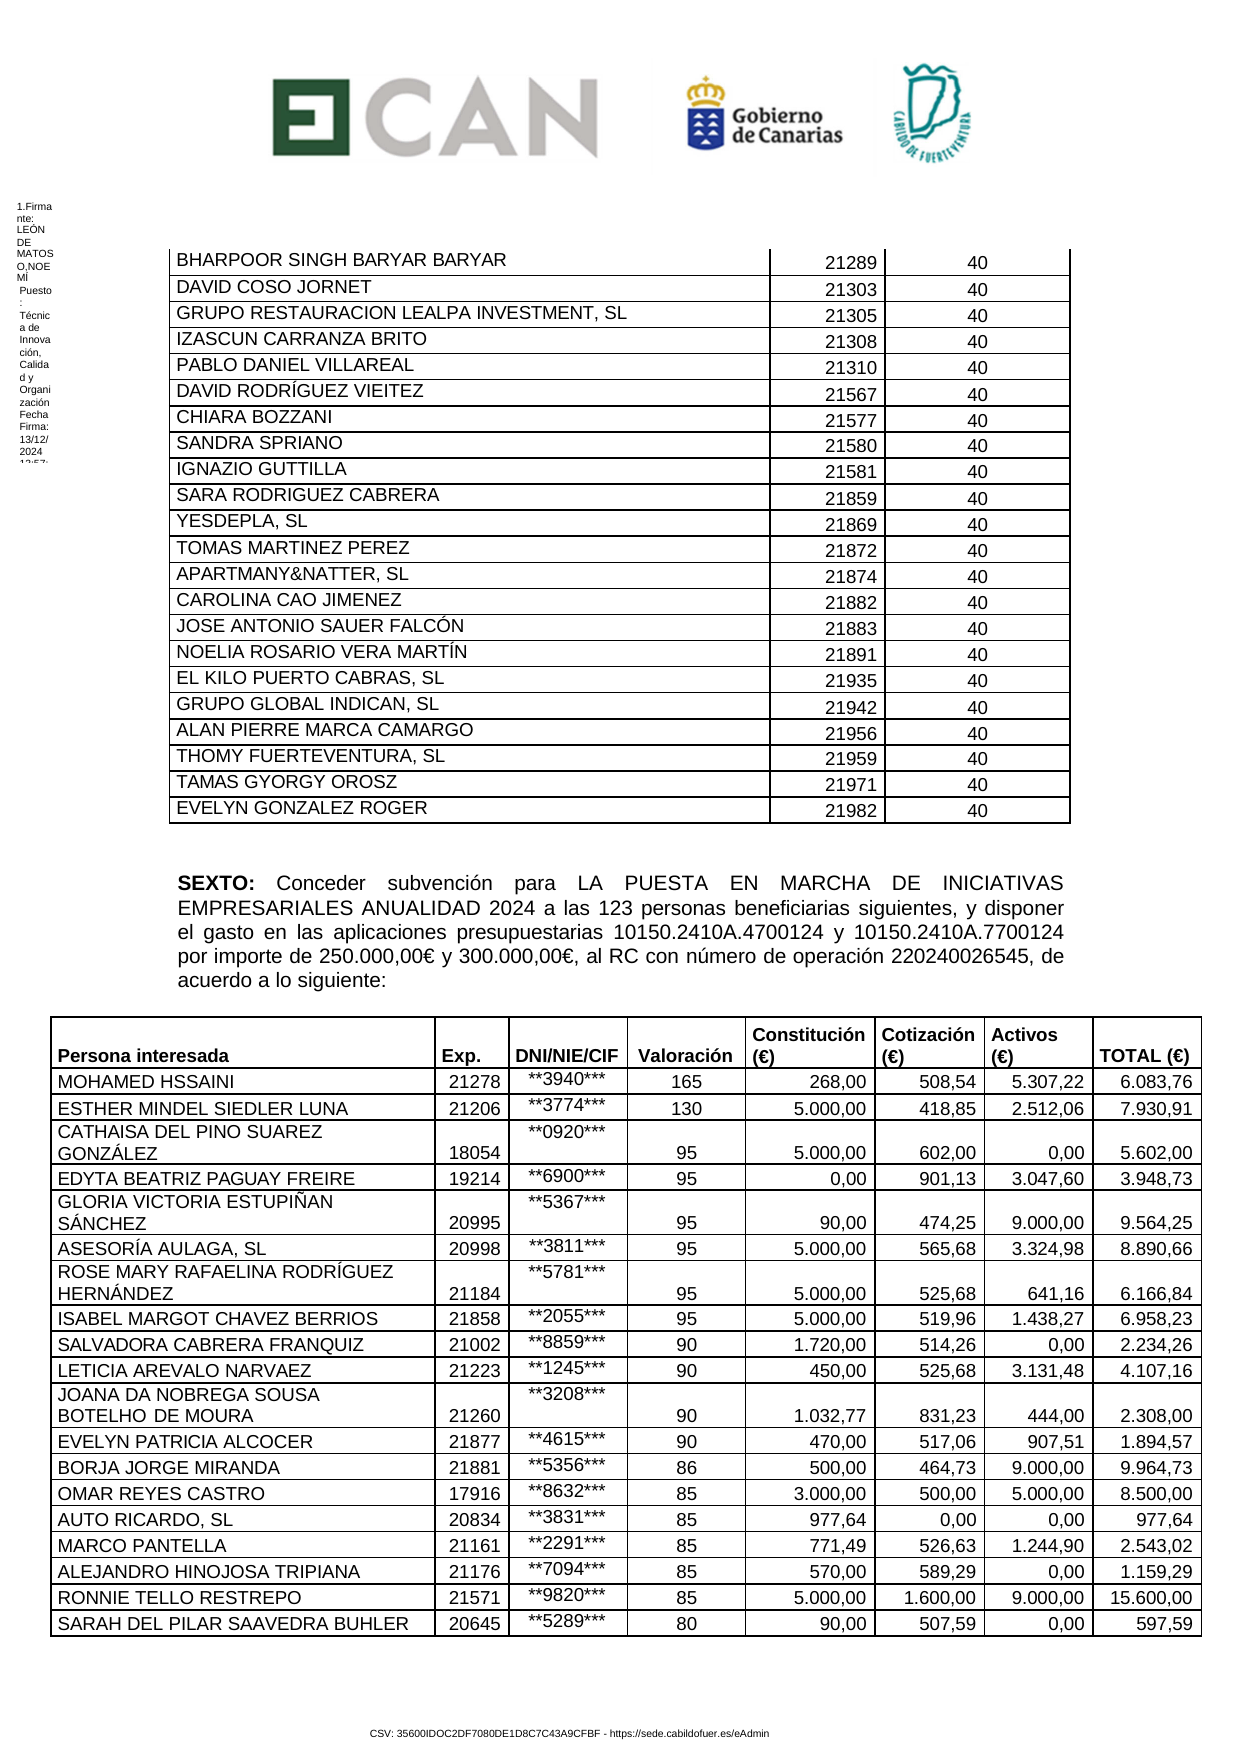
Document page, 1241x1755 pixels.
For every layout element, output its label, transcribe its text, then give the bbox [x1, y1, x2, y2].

table_cell 1.720,00 [746, 1332, 874, 1356]
table_cell 3.000,00 [746, 1480, 874, 1504]
table_cell 21971 [771, 772, 884, 796]
table_cell 464,73 [876, 1454, 984, 1478]
table_cell 40 [886, 667, 1069, 692]
table_cell 95 [628, 1235, 745, 1260]
table_cell 5.307,22 [985, 1069, 1092, 1093]
table_cell 21891 [771, 641, 884, 666]
table_cell 80 [628, 1611, 745, 1635]
table_cell DAVID RODRÍGUEZ VIEITEZ [170, 380, 769, 405]
table_cell BORJA JORGE MIRANDA [52, 1454, 434, 1478]
table_cell AUTO RICARDO, SL [52, 1506, 434, 1531]
table_cell 85 [628, 1532, 745, 1557]
table_cell 2.543,02 [1094, 1532, 1201, 1557]
table_cell 6.083,76 [1094, 1069, 1201, 1093]
table_cell 95 [628, 1165, 745, 1189]
table_cell **3831*** [510, 1506, 627, 1531]
table_cell **9820*** [510, 1585, 627, 1609]
table_cell 21942 [771, 693, 884, 718]
table_cell 0,00 [985, 1332, 1092, 1356]
table_cell 5.000,00 [746, 1261, 874, 1304]
table_cell 95 [628, 1121, 745, 1163]
table_cell **3940*** [510, 1069, 627, 1093]
table_cell 40 [886, 328, 1069, 353]
table_cell GRUPO RESTAURACION LEALPA INVESTMENT, SL [170, 302, 769, 327]
table_header Valoración [628, 1018, 745, 1067]
table_cell 40 [886, 798, 1069, 822]
table_cell 19214 [436, 1165, 508, 1189]
table_cell CAROLINA CAO JIMENEZ [170, 589, 769, 613]
table_cell 85 [628, 1585, 745, 1609]
table_cell 1.438,27 [985, 1306, 1092, 1330]
table_cell **3811*** [510, 1235, 627, 1260]
table_cell 641,16 [985, 1261, 1092, 1304]
table_cell 40 [886, 302, 1069, 327]
table_cell 21869 [771, 511, 884, 535]
table_cell 1.159,29 [1094, 1558, 1201, 1583]
table_cell 907,51 [985, 1428, 1092, 1452]
table_cell 771,49 [746, 1532, 874, 1557]
table_cell 474,25 [876, 1191, 984, 1234]
table_cell **5367*** [510, 1191, 627, 1234]
table_cell 21310 [771, 354, 884, 379]
table_cell 9.000,00 [985, 1585, 1092, 1609]
table_cell 15.600,00 [1094, 1585, 1201, 1609]
table_cell 9.964,73 [1094, 1454, 1201, 1478]
table_cell 40 [886, 433, 1069, 457]
table_cell YESDEPLA, SL [170, 511, 769, 535]
table_cell 1.600,00 [876, 1585, 984, 1609]
table_cell 21308 [771, 328, 884, 353]
table_cell 5.000,00 [985, 1480, 1092, 1504]
table_cell 526,63 [876, 1532, 984, 1557]
table_header Activos (€) [985, 1018, 1092, 1067]
table_cell 17916 [436, 1480, 508, 1504]
table_cell 85 [628, 1480, 745, 1504]
table_header Constitución (€) [746, 1018, 874, 1067]
table_cell LETICIA AREVALO NARVAEZ [52, 1358, 434, 1382]
table_cell SANDRA SPRIANO [170, 433, 769, 457]
table_cell JOANA DA NOBREGA SOUSA BOTELHO DE MOURA [52, 1384, 434, 1426]
table_cell NOELIA ROSARIO VERA MARTÍN [170, 641, 769, 666]
table_cell 21223 [436, 1358, 508, 1382]
table_cell 565,68 [876, 1235, 984, 1260]
table_cell **4615*** [510, 1428, 627, 1452]
table_cell EVELYN GONZALEZ ROGER [170, 798, 769, 822]
table_cell 90 [628, 1358, 745, 1382]
table_cell 18054 [436, 1121, 508, 1163]
table_cell 5.000,00 [746, 1235, 874, 1260]
text Puesto: Técnica de Innovación, Calidad y Organización Fecha Firma: 13/12/2024 13:57:44 [19, 284, 52, 462]
table_cell 21002 [436, 1332, 508, 1356]
table_cell **7094*** [510, 1558, 627, 1583]
table_cell 21260 [436, 1384, 508, 1426]
table_header TOTAL (€) [1094, 1018, 1201, 1067]
table_cell 40 [886, 537, 1069, 561]
table_cell TAMAS GYORGY OROSZ [170, 772, 769, 796]
table_cell 500,00 [876, 1480, 984, 1504]
table_cell 901,13 [876, 1165, 984, 1189]
table_cell 570,00 [746, 1558, 874, 1583]
table_cell 95 [628, 1261, 745, 1304]
table_cell 1.244,90 [985, 1532, 1092, 1557]
table_cell JOSE ANTONIO SAUER FALCÓN [170, 615, 769, 639]
table_cell 21859 [771, 485, 884, 509]
table_cell MOHAMED HSSAINI [52, 1069, 434, 1093]
table_cell 5.000,00 [746, 1121, 874, 1163]
table_cell 602,00 [876, 1121, 984, 1163]
table_cell THOMY FUERTEVENTURA, SL [170, 746, 769, 770]
table_cell 2.308,00 [1094, 1384, 1201, 1426]
table_cell 40 [886, 641, 1069, 666]
table_cell 40 [886, 772, 1069, 796]
table_cell 40 [886, 459, 1069, 483]
table_cell 21982 [771, 798, 884, 822]
table_cell 21935 [771, 667, 884, 692]
table_cell **2055*** [510, 1306, 627, 1330]
table_cell 20834 [436, 1506, 508, 1531]
table_cell 21184 [436, 1261, 508, 1304]
table_cell 40 [886, 511, 1069, 535]
table_header Exp. [436, 1018, 508, 1067]
table_cell RONNIE TELLO RESTREPO [52, 1585, 434, 1609]
table_cell **3774*** [510, 1095, 627, 1119]
table_cell 514,26 [876, 1332, 984, 1356]
table_cell 20645 [436, 1611, 508, 1635]
table_cell 9.000,00 [985, 1191, 1092, 1234]
table_cell 90 [628, 1384, 745, 1426]
table_cell 40 [886, 380, 1069, 405]
table_cell 525,68 [876, 1261, 984, 1304]
table_cell 268,00 [746, 1069, 874, 1093]
table_cell 444,00 [985, 1384, 1092, 1426]
table_cell **8859*** [510, 1332, 627, 1356]
table_cell 21874 [771, 563, 884, 587]
table_cell 8.890,66 [1094, 1235, 1201, 1260]
text SEXTO: Conceder subvención para LA PUESTA EN MARCHA DE INICIATIVAS EMPRESARIALES ANUALIDAD 2024 a las 123 personas beneficiarias siguientes, y disponer el gasto en las aplicaciones presupuestarias 10150.2410A.4700124 y 10150.2410A.7700124 por importe de 250.000,00€ y 300.000,00€, al RC con número de operación 220240026545, de acuerdo a lo siguiente: [177, 871, 1064, 992]
table_cell 165 [628, 1069, 745, 1093]
table_cell 9.564,25 [1094, 1191, 1201, 1234]
table_cell **1245*** [510, 1358, 627, 1382]
table_cell CATHAISA DEL PINO SUAREZ GONZÁLEZ [52, 1121, 434, 1163]
table_cell **5781*** [510, 1261, 627, 1304]
table_cell 977,64 [746, 1506, 874, 1531]
table_cell 5.000,00 [746, 1095, 874, 1119]
table_cell 589,29 [876, 1558, 984, 1583]
table_cell ESTHER MINDEL SIEDLER LUNA [52, 1095, 434, 1119]
table_cell 3.047,60 [985, 1165, 1092, 1189]
table_cell **5289*** [510, 1611, 627, 1635]
table_cell 90,00 [746, 1611, 874, 1635]
text 1.Firmante: LEÓN DE MATOSO,NOEMÍ [17, 200, 54, 284]
table_header DNI/NIE/CIF [510, 1018, 627, 1067]
table_cell **8632*** [510, 1480, 627, 1504]
table_cell 21858 [436, 1306, 508, 1330]
table_cell IZASCUN CARRANZA BRITO [170, 328, 769, 353]
table_cell 21567 [771, 380, 884, 405]
table_cell DAVID COSO JORNET [170, 276, 769, 301]
table_cell 90 [628, 1428, 745, 1452]
table_cell 597,59 [1094, 1611, 1201, 1635]
table_cell **3208*** [510, 1384, 627, 1426]
table_cell **5356*** [510, 1454, 627, 1478]
table_cell 21877 [436, 1428, 508, 1452]
table_cell 21176 [436, 1558, 508, 1583]
table_cell 4.107,16 [1094, 1358, 1201, 1382]
table_cell ALEJANDRO HINOJOSA TRIPIANA [52, 1558, 434, 1583]
table_cell 85 [628, 1558, 745, 1583]
table_cell 21881 [436, 1454, 508, 1478]
table_cell TOMAS MARTINEZ PEREZ [170, 537, 769, 561]
table_cell 40 [886, 693, 1069, 718]
table_cell 0,00 [985, 1558, 1092, 1583]
table_cell **6900*** [510, 1165, 627, 1189]
table_cell 1.032,77 [746, 1384, 874, 1426]
table_cell 40 [886, 563, 1069, 587]
table_cell 525,68 [876, 1358, 984, 1382]
table_cell 0,00 [985, 1121, 1092, 1163]
table_cell 500,00 [746, 1454, 874, 1478]
table_cell EL KILO PUERTO CABRAS, SL [170, 667, 769, 692]
table_cell SARAH DEL PILAR SAAVEDRA BUHLER [52, 1611, 434, 1635]
table_cell 2.234,26 [1094, 1332, 1201, 1356]
table_cell **0920*** [510, 1121, 627, 1163]
table_cell 21571 [436, 1585, 508, 1609]
table_cell 21872 [771, 537, 884, 561]
table_cell 21305 [771, 302, 884, 327]
table_cell 7.930,91 [1094, 1095, 1201, 1119]
table_cell SALVADORA CABRERA FRANQUIZ [52, 1332, 434, 1356]
table_cell 5.000,00 [746, 1306, 874, 1330]
table_cell 6.166,84 [1094, 1261, 1201, 1304]
table_cell 40 [886, 354, 1069, 379]
table_cell 21577 [771, 407, 884, 431]
table_cell 95 [628, 1306, 745, 1330]
table_cell 5.602,00 [1094, 1121, 1201, 1163]
table_cell APARTMANY&NATTER, SL [170, 563, 769, 587]
table_header Persona interesada [52, 1018, 434, 1067]
table_cell 21303 [771, 276, 884, 301]
table_cell 85 [628, 1506, 745, 1531]
table_cell PABLO DANIEL VILLAREAL [170, 354, 769, 379]
table_cell ALAN PIERRE MARCA CAMARGO [170, 720, 769, 744]
table_cell 0,00 [985, 1506, 1092, 1531]
table_cell **2291*** [510, 1532, 627, 1557]
table_cell 86 [628, 1454, 745, 1478]
table_cell 507,59 [876, 1611, 984, 1635]
table_cell IGNAZIO GUTTILLA [170, 459, 769, 483]
table_cell OMAR REYES CASTRO [52, 1480, 434, 1504]
table_cell 40 [886, 615, 1069, 639]
table_cell 21206 [436, 1095, 508, 1119]
table_cell 40 [886, 407, 1069, 431]
table_header 40 [886, 249, 1069, 274]
table_cell 0,00 [985, 1611, 1092, 1635]
table_cell 40 [886, 485, 1069, 509]
table_cell 21956 [771, 720, 884, 744]
table_cell ISABEL MARGOT CHAVEZ BERRIOS [52, 1306, 434, 1330]
table_cell 40 [886, 276, 1069, 301]
table_cell 3.131,48 [985, 1358, 1092, 1382]
table_cell 8.500,00 [1094, 1480, 1201, 1504]
table_cell 977,64 [1094, 1506, 1201, 1531]
table_cell 0,00 [746, 1165, 874, 1189]
table_cell ASESORÍA AULAGA, SL [52, 1235, 434, 1260]
table_header Cotización (€) [876, 1018, 984, 1067]
table_header 21289 [771, 249, 884, 274]
table_cell ROSE MARY RAFAELINA RODRÍGUEZ HERNÁNDEZ [52, 1261, 434, 1304]
table_cell 0,00 [876, 1506, 984, 1531]
table_cell CHIARA BOZZANI [170, 407, 769, 431]
table_cell 20998 [436, 1235, 508, 1260]
table_header BHARPOOR SINGH BARYAR BARYAR [170, 249, 769, 274]
table_cell 40 [886, 746, 1069, 770]
table_cell GLORIA VICTORIA ESTUPIÑAN SÁNCHEZ [52, 1191, 434, 1234]
table_cell 418,85 [876, 1095, 984, 1119]
table_cell 517,06 [876, 1428, 984, 1452]
table_cell 21882 [771, 589, 884, 613]
table_cell 40 [886, 589, 1069, 613]
table_cell EVELYN PATRICIA ALCOCER [52, 1428, 434, 1452]
table_cell 3.948,73 [1094, 1165, 1201, 1189]
table_cell 21581 [771, 459, 884, 483]
table_cell 21959 [771, 746, 884, 770]
table_cell 21883 [771, 615, 884, 639]
table_cell 450,00 [746, 1358, 874, 1382]
table_cell 508,54 [876, 1069, 984, 1093]
table_cell 90,00 [746, 1191, 874, 1234]
table_cell 470,00 [746, 1428, 874, 1452]
table_cell EDYTA BEATRIZ PAGUAY FREIRE [52, 1165, 434, 1189]
table_cell 9.000,00 [985, 1454, 1092, 1478]
table_cell 5.000,00 [746, 1585, 874, 1609]
table_cell 2.512,06 [985, 1095, 1092, 1119]
table_cell 21161 [436, 1532, 508, 1557]
table_cell 20995 [436, 1191, 508, 1234]
table_cell 831,23 [876, 1384, 984, 1426]
table_cell 40 [886, 720, 1069, 744]
table_cell SARA RODRIGUEZ CABRERA [170, 485, 769, 509]
table_cell 519,96 [876, 1306, 984, 1330]
table_cell GRUPO GLOBAL INDICAN, SL [170, 693, 769, 718]
table_cell 6.958,23 [1094, 1306, 1201, 1330]
table_cell 21580 [771, 433, 884, 457]
table_cell 3.324,98 [985, 1235, 1092, 1260]
table_cell 1.894,57 [1094, 1428, 1201, 1452]
table_cell 21278 [436, 1069, 508, 1093]
table_cell 130 [628, 1095, 745, 1119]
table_cell MARCO PANTELLA [52, 1532, 434, 1557]
table_cell 90 [628, 1332, 745, 1356]
table_cell 95 [628, 1191, 745, 1234]
